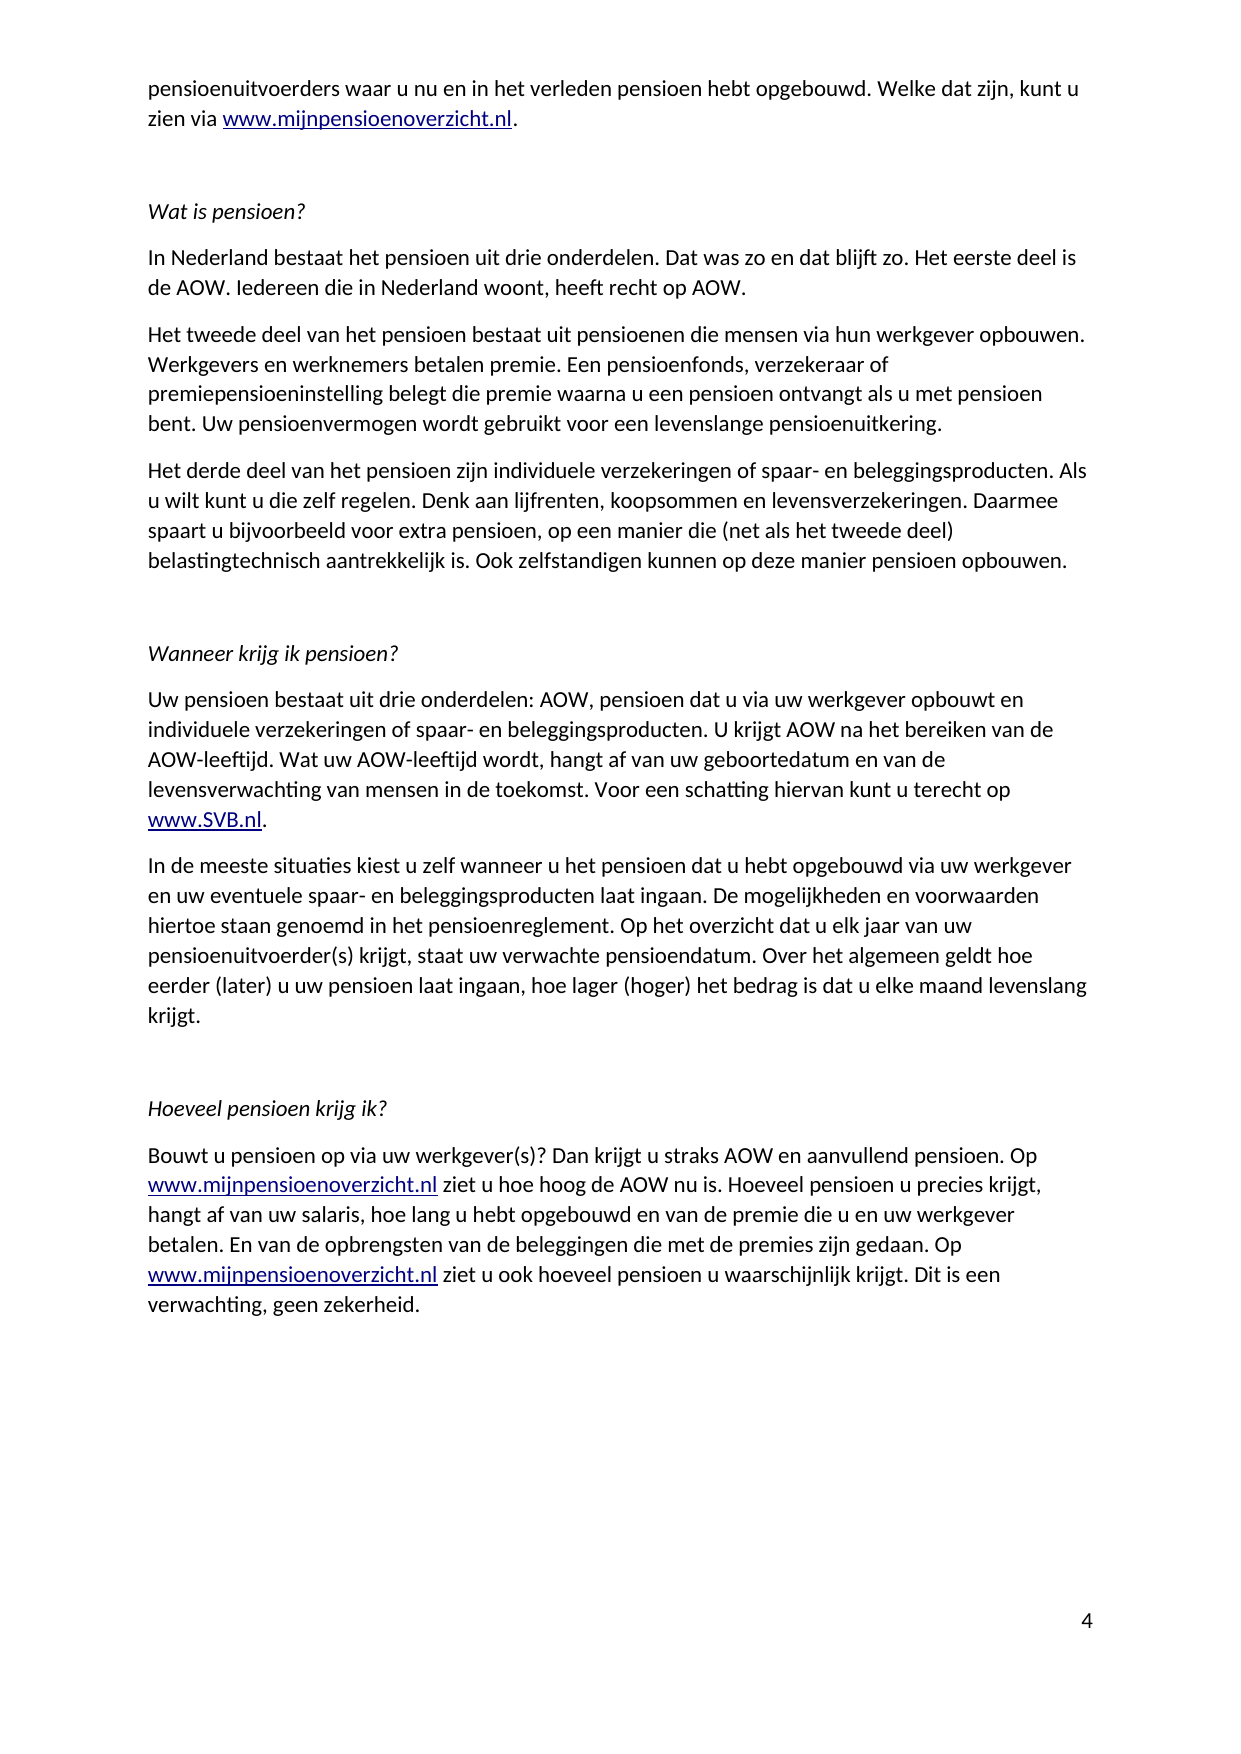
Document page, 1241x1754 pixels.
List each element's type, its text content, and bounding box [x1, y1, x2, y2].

text Bouwt u pensioen op via uw werkgever(s)? Dan krijgt u straks AOW en aanvullend pensioen. Op www.mijnpensioenoverzicht.nl ziet u hoe hoog de AOW nu is. Hoeveel pensioen u precies krijgt, hangt af van uw salaris, hoe lang u hebt opgebouwd en van de premie die u en uw werkgever betalen. En van de opbrengsten van de beleggingen die met de premies zijn gedaan. Op www.mijnpensioenoverzicht.nl ziet u ook hoeveel pensioen u waarschijnlijk krijgt. Dit is een verwachting, geen zekerheid. [148, 1141, 1093, 1318]
text Het derde deel van het pensioen zijn individuele verzekeringen of spaar- en beleggingsproducten. Als u wilt kunt u die zelf regelen. Denk aan lijfrenten, koopsommen en levensverzekeringen. Daarmee spaart u bijvoorbeeld voor extra pensioen, op een manier die (net als het tweede deel) belastingtechnisch aantrekkelijk is. Ook zelfstandigen kunnen op deze manier pensioen opbouwen. [148, 456, 1093, 574]
text In de meeste situaties kiest u zelf wanneer u het pensioen dat u hebt opgebouwd via uw werkgever en uw eventuele spaar- en beleggingsproducten laat ingaan. De mogelijkheden en voorwaarden hiertoe staan genoemd in het pensioenreglement. Op het overzicht dat u elk jaar van uw pensioenuitvoerder(s) krijgt, staat uw verwachte pensioendatum. Over het algemeen geldt hoe eerder (later) u uw pensioen laat ingaan, hoe lager (hoger) het bedrag is dat u elke maand levenslang krijgt. [148, 852, 1093, 1029]
text Wat is pensioen? [148, 197, 1093, 225]
text pensioenuitvoerders waar u nu en in het verleden pensioen hebt opgebouwd. Welke dat zijn, kunt u zien via www.mijnpensioenoverzicht.nl. [148, 74, 1093, 132]
text Wanneer krijg ik pensioen? [148, 639, 1093, 667]
text In Nederland bestaat het pensioen uit drie onderdelen. Dat was zo en dat blijft zo. Het eerste deel is de AOW. Iedereen die in Nederland woont, heeft recht op AOW. [148, 243, 1093, 301]
text Het tweede deel van het pensioen bestaat uit pensioenen die mensen via hun werkgever opbouwen. Werkgevers en werknemers betalen premie. Een pensioenfonds, verzekeraar of premiepensioeninstelling belegt die premie waarna u een pensioen ontvangt als u met pensioen bent. Uw pensioenvermogen wordt gebruikt voor een levenslange pensioenuitkering. [148, 320, 1093, 437]
text Hoeveel pensioen krijg ik? [148, 1094, 1093, 1122]
text Uw pensioen bestaat uit drie onderdelen: AOW, pensioen dat u via uw werkgever opbouwt en individuele verzekeringen of spaar- en beleggingsproducten. U krijgt AOW na het bereiken van de AOW-leeftijd. Wat uw AOW-leeftijd wordt, hangt af van uw geboortedatum en van de levensverwachting van mensen in de toekomst. Voor een schatting hiervan kunt u terecht op www.SVB.nl. [148, 685, 1093, 833]
